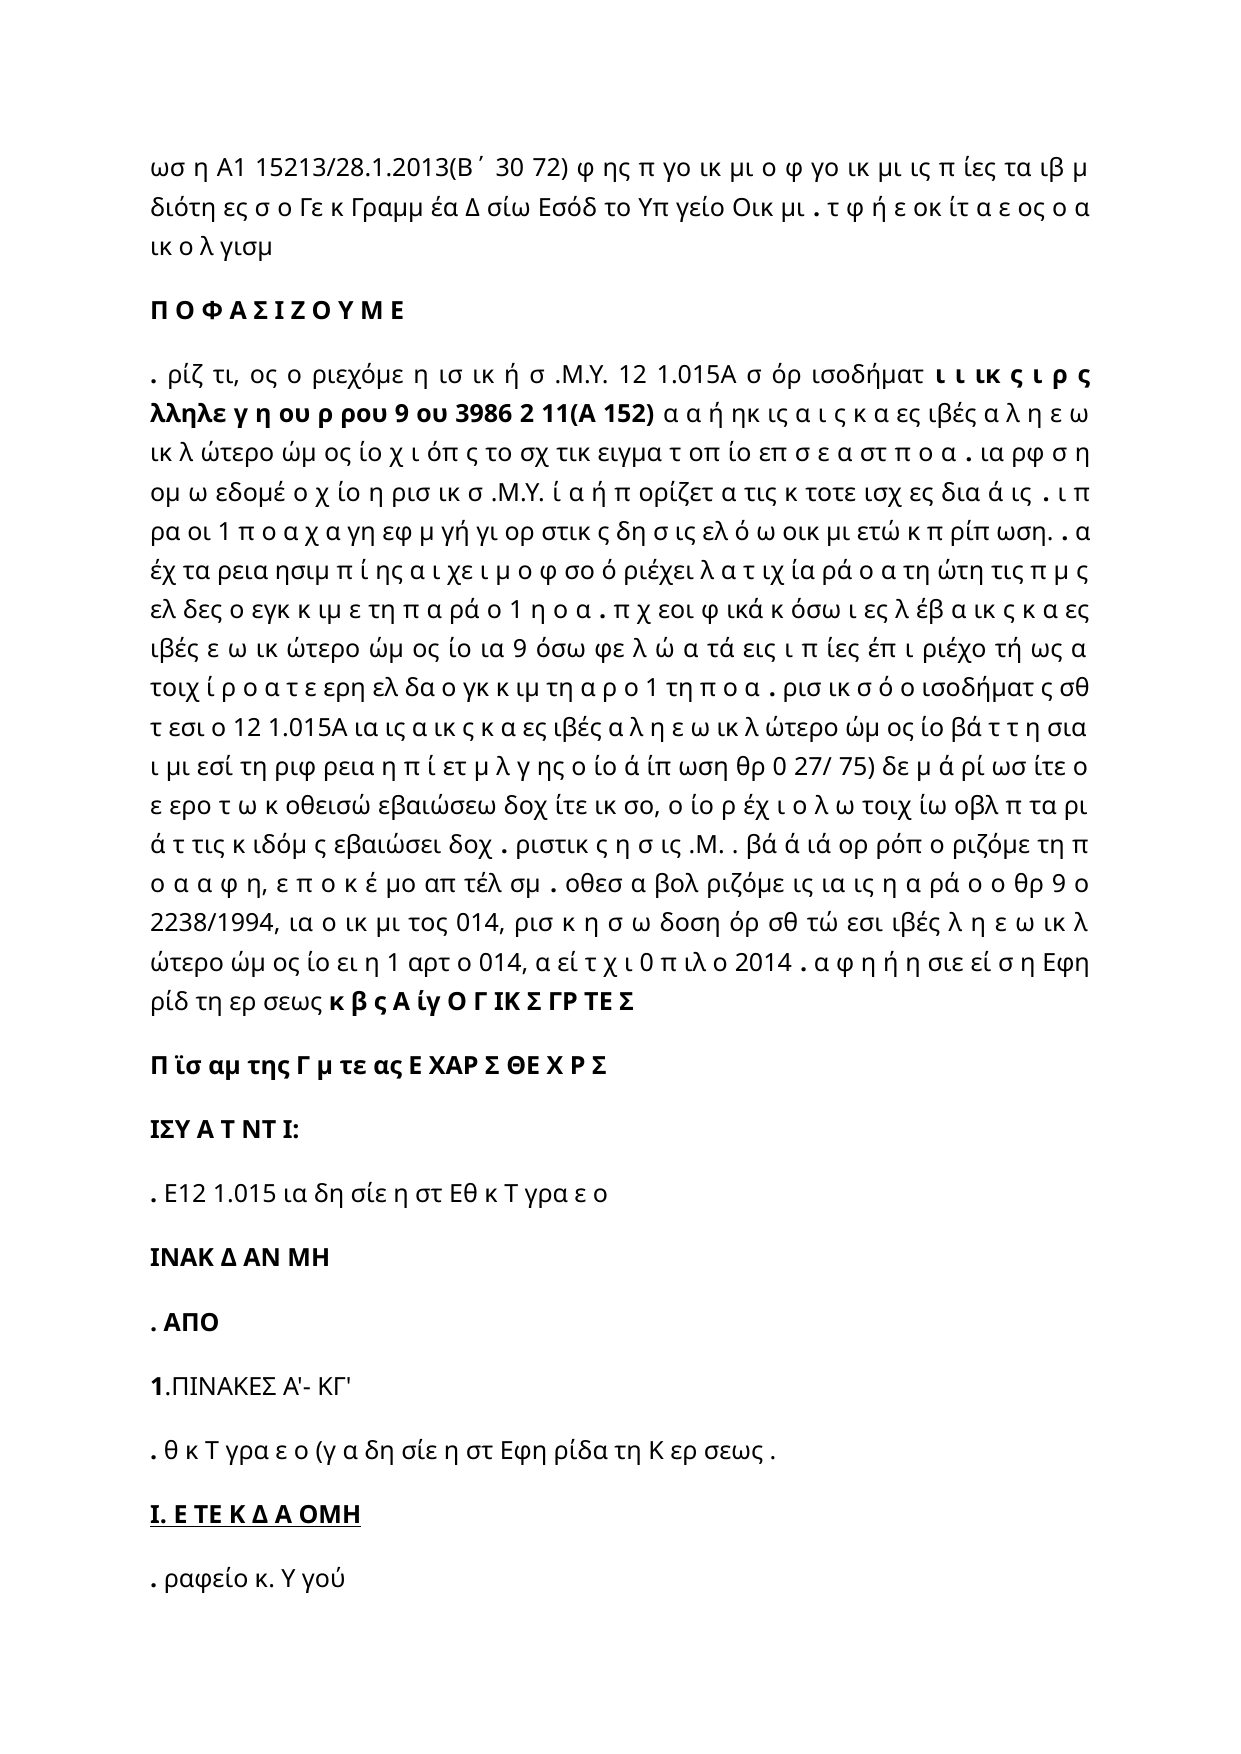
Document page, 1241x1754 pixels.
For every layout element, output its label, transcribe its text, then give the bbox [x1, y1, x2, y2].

text Ι. Ε ΤΕ Κ Δ Α ΟΜΗ [150, 1497, 1090, 1531]
text . ΑΠΟ [150, 1304, 1090, 1338]
text Π Ο Φ Α Σ Ι Ζ Ο Υ Μ Ε [150, 292, 1090, 327]
text . Ε12 1.015 ια δη σίε η στ Εθ κ Τ γρα ε ο [150, 1176, 1090, 1210]
text . ραφείο κ. Υ γού [150, 1561, 1090, 1595]
text 1.ΠΙΝΑΚΕΣ Α'- ΚΓ' [150, 1368, 1090, 1402]
text ΙΣΥ Α Τ ΝΤ Ι: [150, 1112, 1090, 1146]
text . ρίζ τι, ος ο ριεχόμε η ισ ικ ή σ .Μ.Υ. 12 1.015Α σ όρ ισοδήματ ι ι ικ ς ι ρ ς λληλε γ η ου ρ ρου 9 ου 3986 2 11(Α 152) α α ή ηκ ις α ι ς κ α ες ιβές α λ η ε ω ικ λ ώτερο ώμ ος ίο χ ι όπ ς το σχ τικ ειγμα τ οπ ίο επ σ ε α στ π ο α . ια ρφ σ η ομ ω εδομέ ο χ ίο η ρισ ικ σ .Μ.Υ. ί α ή π ορίζετ α τις κ τοτε ισχ ες δια ά ις . ι π ρα οι 1 π ο α χ α γη εφ μ γή γι ορ στικ ς δη σ ις ελ ό ω οικ μι ετώ κ π ρίπ ωση. . α έχ τα ρεια ησιμ π ί ης α ι χε ι μ ο φ σο ό ριέχει λ α τ ιχ ία ρά ο α τη ώτη τις π μ ς ελ δες ο εγκ κ ιμ ε τη π α ρά ο 1 η ο α . π χ εοι φ ικά κ όσω ι ες λ έβ α ικ ς κ α ες ιβές ε ω ικ ώτερο ώμ ος ίο ια 9 όσω φε λ ώ α τά εις ι π ίες έπ ι ριέχο τή ως α τοιχ ί ρ ο α τ ε ερη ελ δα ο γκ κ ιμ τη α ρ ο 1 τη π ο α . ρισ ικ σ ό ο ισοδήματ ς σθ τ εσι ο 12 1.015Α ια ις α ικ ς κ α ες ιβές α λ η ε ω ικ λ ώτερο ώμ ος ίο βά τ τ η σια ι μι εσί τη ριφ ρεια η π ί ετ μ λ γ ης ο ίο ά ίπ ωση θρ 0 27/ 75) δε μ ά ρί ωσ ίτε ο ε ερο τ ω κ οθεισώ εβαιώσεω δοχ ίτε ικ σο, ο ίο ρ έχ ι ο λ ω τοιχ ίω οβλ π τα ρι ά τ τις κ ιδόμ ς εβαιώσει δοχ . ριστικ ς η σ ις .Μ. . βά ά ιά ορ ρόπ ο ριζόμε τη π ο α α φ η, ε π ο κ έ μο απ τέλ σμ . οθεσ α βολ ριζόμε ις ια ις η α ρά ο ο θρ 9 ο 2238/1994, ια ο ικ μι τος 014, ρισ κ η σ ω δοση όρ σθ τώ εσι ιβές λ η ε ω ικ λ ώτερο ώμ ος ίο ει η 1 αρτ ο 014, α εί τ χ ι 0 π ιλ ο 2014 . α φ η ή η σιε εί σ η Εφη ρίδ τη ερ σεως κ β ς Α ίγ Ο Γ ΙΚ Σ ΓΡ ΤΕ Σ [150, 357, 1090, 1017]
text . θ κ Τ γρα ε ο (γ α δη σίε η στ Εφη ρίδα τη Κ ερ σεως . [150, 1432, 1090, 1467]
text Π ϊσ αμ της Γ μ τε ας Ε ΧΑΡ Σ ΘΕ Χ Ρ Σ [150, 1047, 1090, 1082]
text ωσ η Α1 15213/28.1.2013(Β΄ 30 72) φ ης π γο ικ μι ο φ γο ικ μι ις π ίες τα ιβ μ διότη ες σ ο Γε κ Γραμμ έα Δ σίω Εσόδ το Υπ γείο Οικ μι . τ φ ή ε οκ ίτ α ε ος ο α ικ ο λ γισμ [150, 150, 1090, 262]
text ΙΝΑΚ Δ ΑΝ ΜΗ [150, 1240, 1090, 1274]
